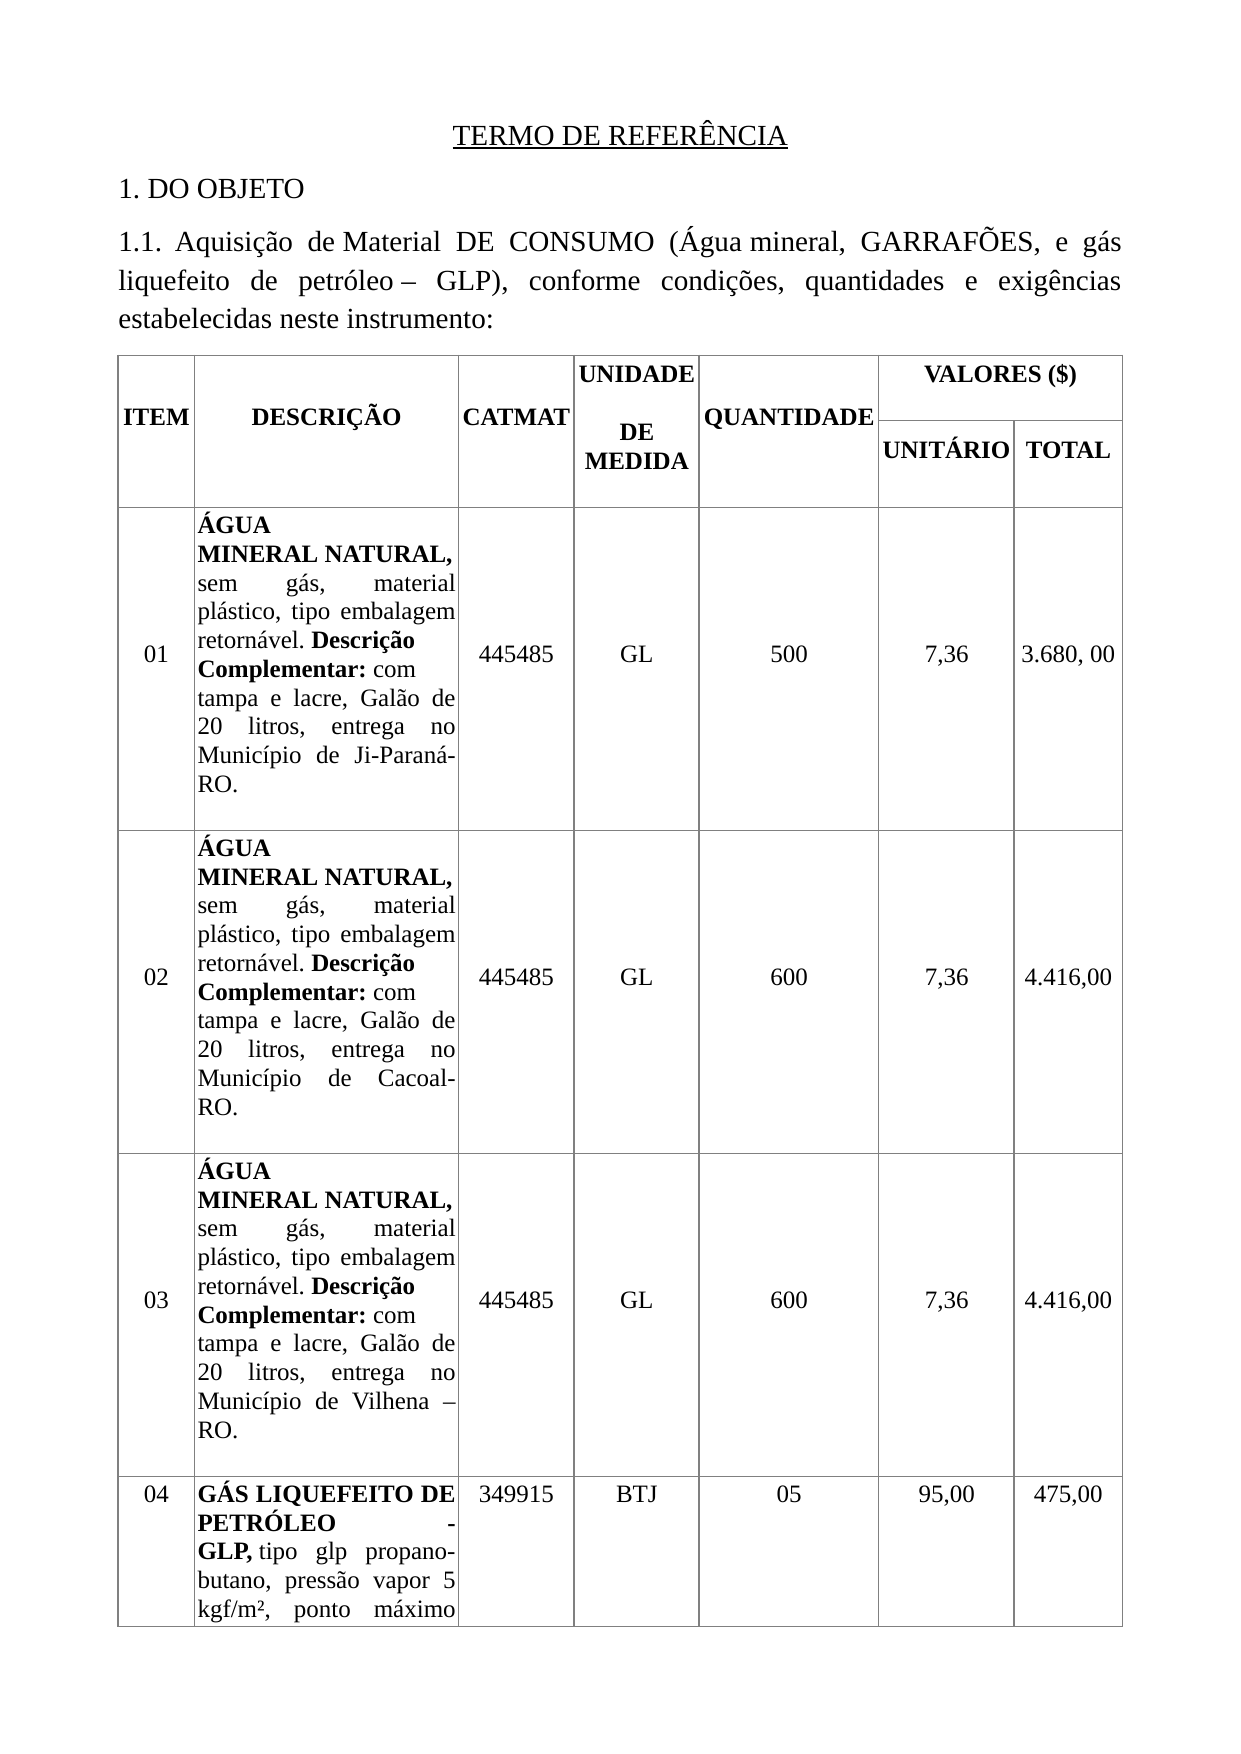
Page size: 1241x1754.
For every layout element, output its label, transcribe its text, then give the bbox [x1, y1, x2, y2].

table_header CATMAT [459, 356, 573, 507]
table_cell 7,36 [879, 831, 1013, 1153]
table_cell GL [575, 508, 698, 830]
table_cell 600 [700, 1154, 878, 1476]
table_cell 02 [119, 831, 194, 1153]
table_cell 600 [700, 831, 878, 1153]
text 1.1. Aquisição de Material DE CONSUMO (Água mineral, GARRAFÕES, e gás liquefeito de petróleo – GLP), conforme condições, quantidades e exigências estabelecidas neste instrumento: [118, 224, 1122, 335]
table_cell 500 [700, 508, 878, 830]
table_cell 04 [119, 1477, 194, 1626]
table_cell 445485 [459, 831, 573, 1153]
table_cell ÁGUA MINERAL NATURAL,sem gás, material plástico, tipo embalagem retornável. Descrição Complementar: com tampa e lacre, Galão de 20 litros, entrega no Município de Vilhena – RO. [195, 1154, 458, 1476]
table_cell 445485 [459, 508, 573, 830]
table_cell 7,36 [879, 508, 1013, 830]
table_cell 3.680, 00 [1015, 508, 1122, 830]
table_header QUANTIDADE [700, 356, 878, 507]
table_header UNIDADE DE MEDIDA [575, 356, 698, 507]
table_cell 4.416,00 [1015, 831, 1122, 1153]
table_cell 475,00 [1015, 1477, 1122, 1626]
table_cell 445485 [459, 1154, 573, 1476]
table_cell UNITÁRIO [879, 421, 1013, 507]
table_cell ÁGUA MINERAL NATURAL,sem gás, material plástico, tipo embalagem retornável. Descrição Complementar: com tampa e lacre, Galão de 20 litros, entrega no Município de Ji-Paraná-RO. [195, 508, 458, 830]
table_cell 01 [119, 508, 194, 830]
table_cell ÁGUA MINERAL NATURAL,sem gás, material plástico, tipo embalagem retornável. Descrição Complementar: com tampa e lacre, Galão de 20 litros, entrega no Município de Cacoal-RO. [195, 831, 458, 1153]
text 1. DO OBJETO [118, 171, 1122, 205]
table_cell 7,36 [879, 1154, 1013, 1476]
table_cell 95,00 [879, 1477, 1013, 1626]
table_header DESCRIÇÃO [195, 356, 458, 507]
table_cell BTJ [575, 1477, 698, 1626]
text TERMO DE REFERÊNCIA [118, 118, 1122, 152]
table_header ITEM [119, 356, 194, 507]
table_cell 03 [119, 1154, 194, 1476]
table_cell 05 [700, 1477, 878, 1626]
table_cell GL [575, 831, 698, 1153]
table_cell GL [575, 1154, 698, 1476]
table_cell TOTAL [1015, 421, 1122, 507]
table_cell 349915 [459, 1477, 573, 1626]
table_cell GÁS LIQUEFEITO DE PETRÓLEO - GLP, tipo glp propano-butano, pressão vapor 5 kgf/m², ponto máximo [195, 1477, 458, 1626]
table_cell 4.416,00 [1015, 1154, 1122, 1476]
table_header VALORES ($) [879, 356, 1122, 420]
